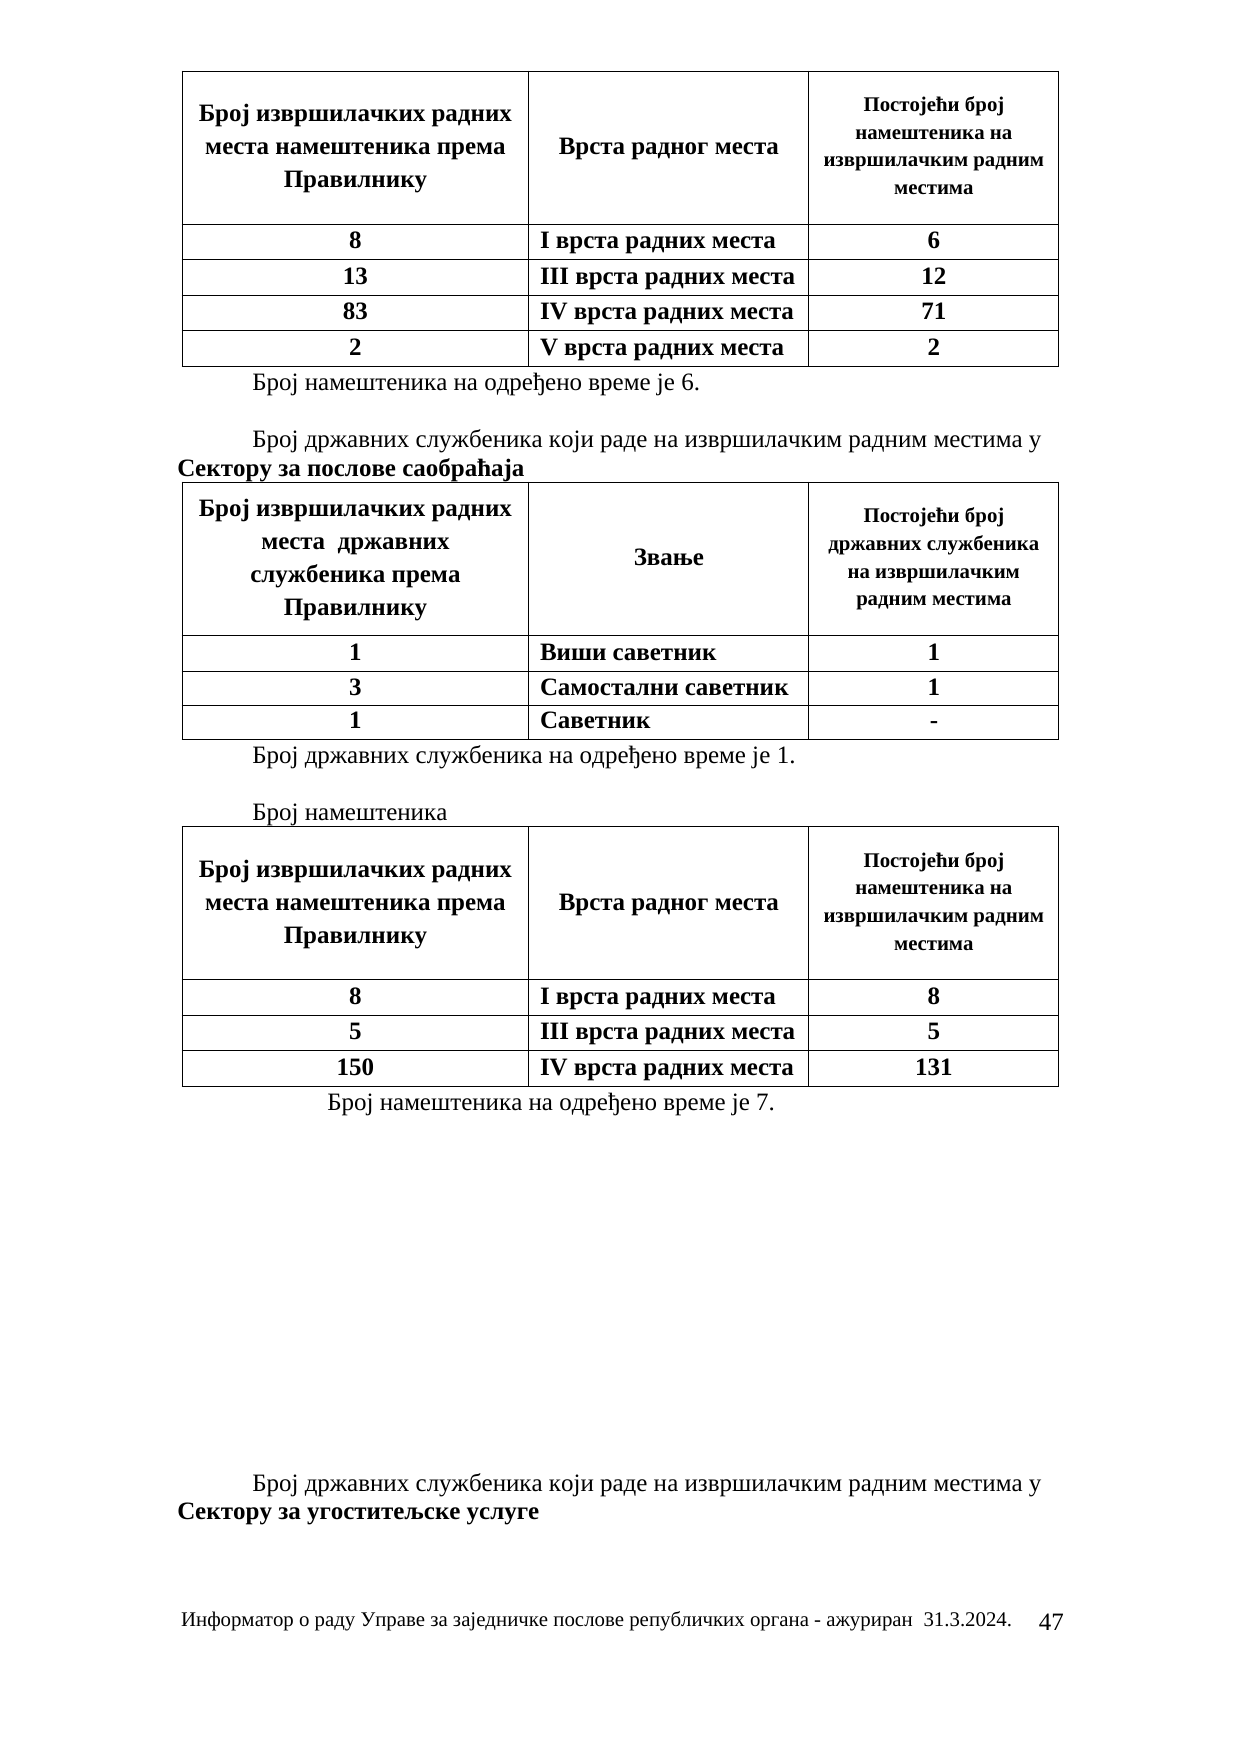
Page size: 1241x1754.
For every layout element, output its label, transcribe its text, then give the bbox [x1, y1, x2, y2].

table_cell Виши саветник [529, 636, 808, 671]
text Број намештеника [177, 797, 1063, 826]
table_cell III врста радних места [529, 260, 808, 295]
table_cell - [809, 706, 1058, 739]
table_cell III врста радних места [529, 1016, 808, 1050]
table_header Врста радног места [529, 827, 808, 979]
table_cell 1 [809, 636, 1058, 671]
table_cell 8 [183, 980, 528, 1015]
table_cell 83 [183, 296, 528, 330]
table_header Број извршилачких радних места намештеника према Правилнику [183, 827, 528, 979]
table_header Постојећи број државних службеника на извршилачким радним местима [809, 483, 1058, 635]
table_cell 1 [183, 636, 528, 671]
table_cell 12 [809, 260, 1058, 295]
table_header Број извршилачких радних места намештеника према Правилнику [183, 72, 528, 224]
table_header Постојећи број намештеника на извршилачким радним местима [809, 72, 1058, 224]
text Сектору за послове саобраћаја [177, 453, 1063, 482]
table_cell 5 [809, 1016, 1058, 1050]
table_cell 2 [183, 331, 528, 366]
text Број намештeника на одређено време је 6. [177, 367, 1063, 395]
table_cell 71 [809, 296, 1058, 330]
table_cell I врста радних места [529, 980, 808, 1015]
table_cell 8 [809, 980, 1058, 1015]
table_cell 6 [809, 225, 1058, 259]
table_cell Саветник [529, 706, 808, 739]
table_cell V врста радних места [529, 331, 808, 366]
table_cell Самостални саветник [529, 672, 808, 704]
text Број државних службеника који раде на извршилачким радним местима у [177, 424, 1063, 453]
table_cell 5 [183, 1016, 528, 1050]
table_cell 131 [809, 1051, 1058, 1086]
table_cell 1 [183, 706, 528, 739]
text Сектору за угоститељске услуге [177, 1496, 1063, 1525]
table_cell 2 [809, 331, 1058, 366]
table_cell IV врста радних места [529, 296, 808, 330]
text Број намештeника на одређено време је 7. [177, 1087, 1063, 1115]
table_cell 3 [183, 672, 528, 704]
table_header Постојећи број намештеника на извршилачким радним местима [809, 827, 1058, 979]
table_cell 8 [183, 225, 528, 259]
text Број државних службеника који раде на извршилачким радним местима у [177, 1468, 1063, 1496]
table_cell 150 [183, 1051, 528, 1086]
table_cell I врста радних места [529, 225, 808, 259]
table_cell 1 [809, 672, 1058, 704]
table_cell 13 [183, 260, 528, 295]
table_header Звање [529, 483, 808, 635]
table_header Врста радног места [529, 72, 808, 224]
table_header Број извршилачких радних места државних службеника према Правилнику [183, 483, 528, 635]
table_cell IV врста радних места [529, 1051, 808, 1086]
text Број државних службеника на одређено време је 1. [177, 740, 1063, 768]
